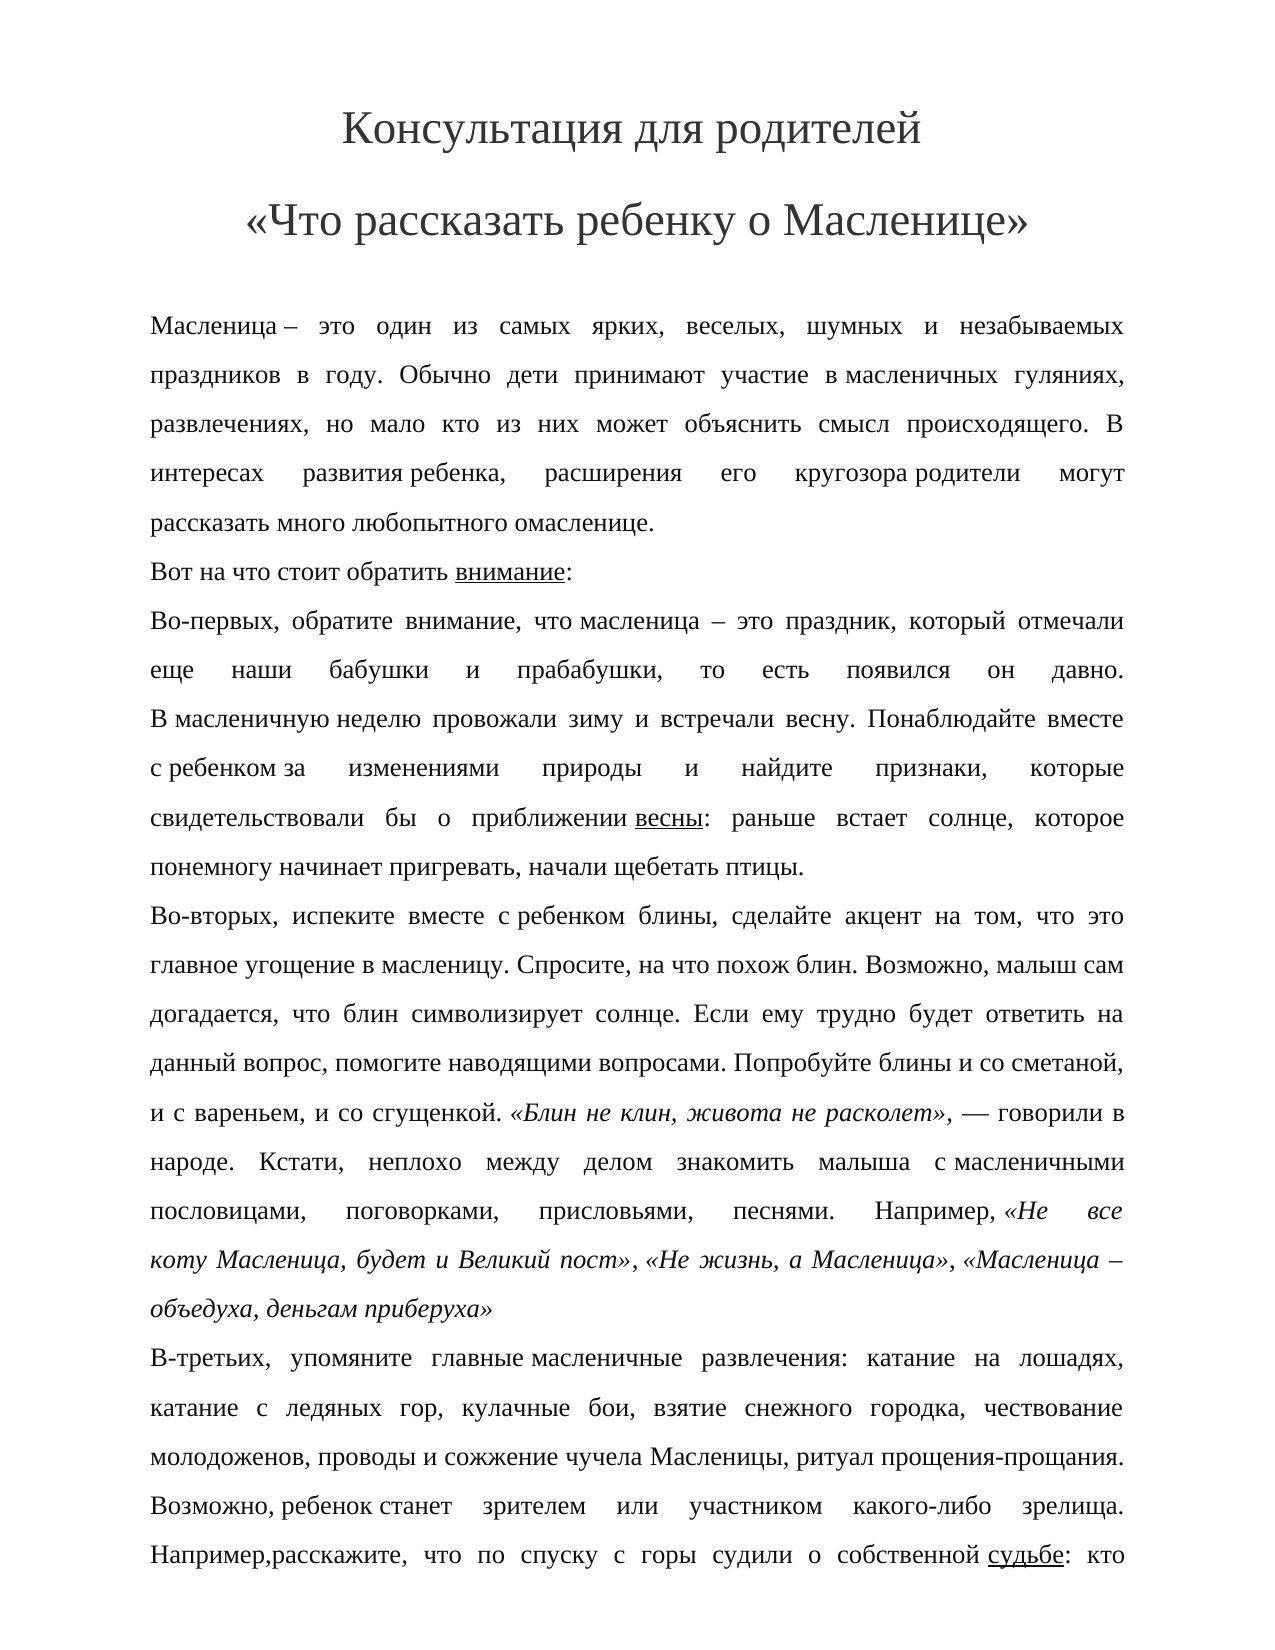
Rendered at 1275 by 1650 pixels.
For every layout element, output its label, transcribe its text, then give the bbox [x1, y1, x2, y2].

text Масленица – это один из самых ярких, веселых, шумных и незабываемых праздников в году. Обычно дети принимают участие в масленичных гуляниях, развлечениях, но мало кто из них может объяснить смысл происходящего. В интересах развития ребенка, расширения его кругозора родители могут рассказать много любопытного омасленице. [150, 309, 1125, 537]
text Во-первых, обратите внимание, что масленица – это праздник, который отмечали еще наши бабушки и прабабушки, то есть появился он давно. В масленичную неделю провожали зиму и встречали весну. Понаблюдайте вместе с ребенком за изменениями природы и найдите признаки, которые свидетельствовали бы о приближении весны: раньше встает солнце, которое понемногу начинает пригревать, начали щебетать птицы. [150, 604, 1125, 881]
text Во-вторых, испеките вместе с ребенком блины, сделайте акцент на том, что это главное угощение в масленицу. Спросите, на что похож блин. Возможно, малыш сам догадается, что блин символизирует солнце. Если ему трудно будет ответить на данный вопрос, помогите наводящими вопросами. Попробуйте блины и со сметаной, и с вареньем, и со сгущенкой. «Блин не клин, живота не расколет», — говорили в народе. Кстати, неплохо между делом знакомить малыша с масленичными пословицами, поговорками, присловьями, песнями. Например, «Не все коту Масленица, будет и Великий пост», «Не жизнь, а Масленица», «Масленица – объедуха, деньгам приберуха» [150, 899, 1125, 1323]
text Вот на что стоит обратить внимание: [150, 555, 1125, 586]
text В-третьих, упомяните главные масленичные развлечения: катание на лошадях, катание с ледяных гор, кулачные бои, взятие снежного городка, чествование молодоженов, проводы и сожжение чучела Масленицы, ритуал прощения-прощания. Возможно, ребенок станет зрителем или участником какого-либо зрелища. Например,расскажите, что по спуску с горы судили о собственной судьбе: кто [150, 1342, 1125, 1569]
text Консультация для родителей [150, 100, 1125, 154]
text «Что рассказать ребенку о Масленице» [150, 191, 1125, 245]
